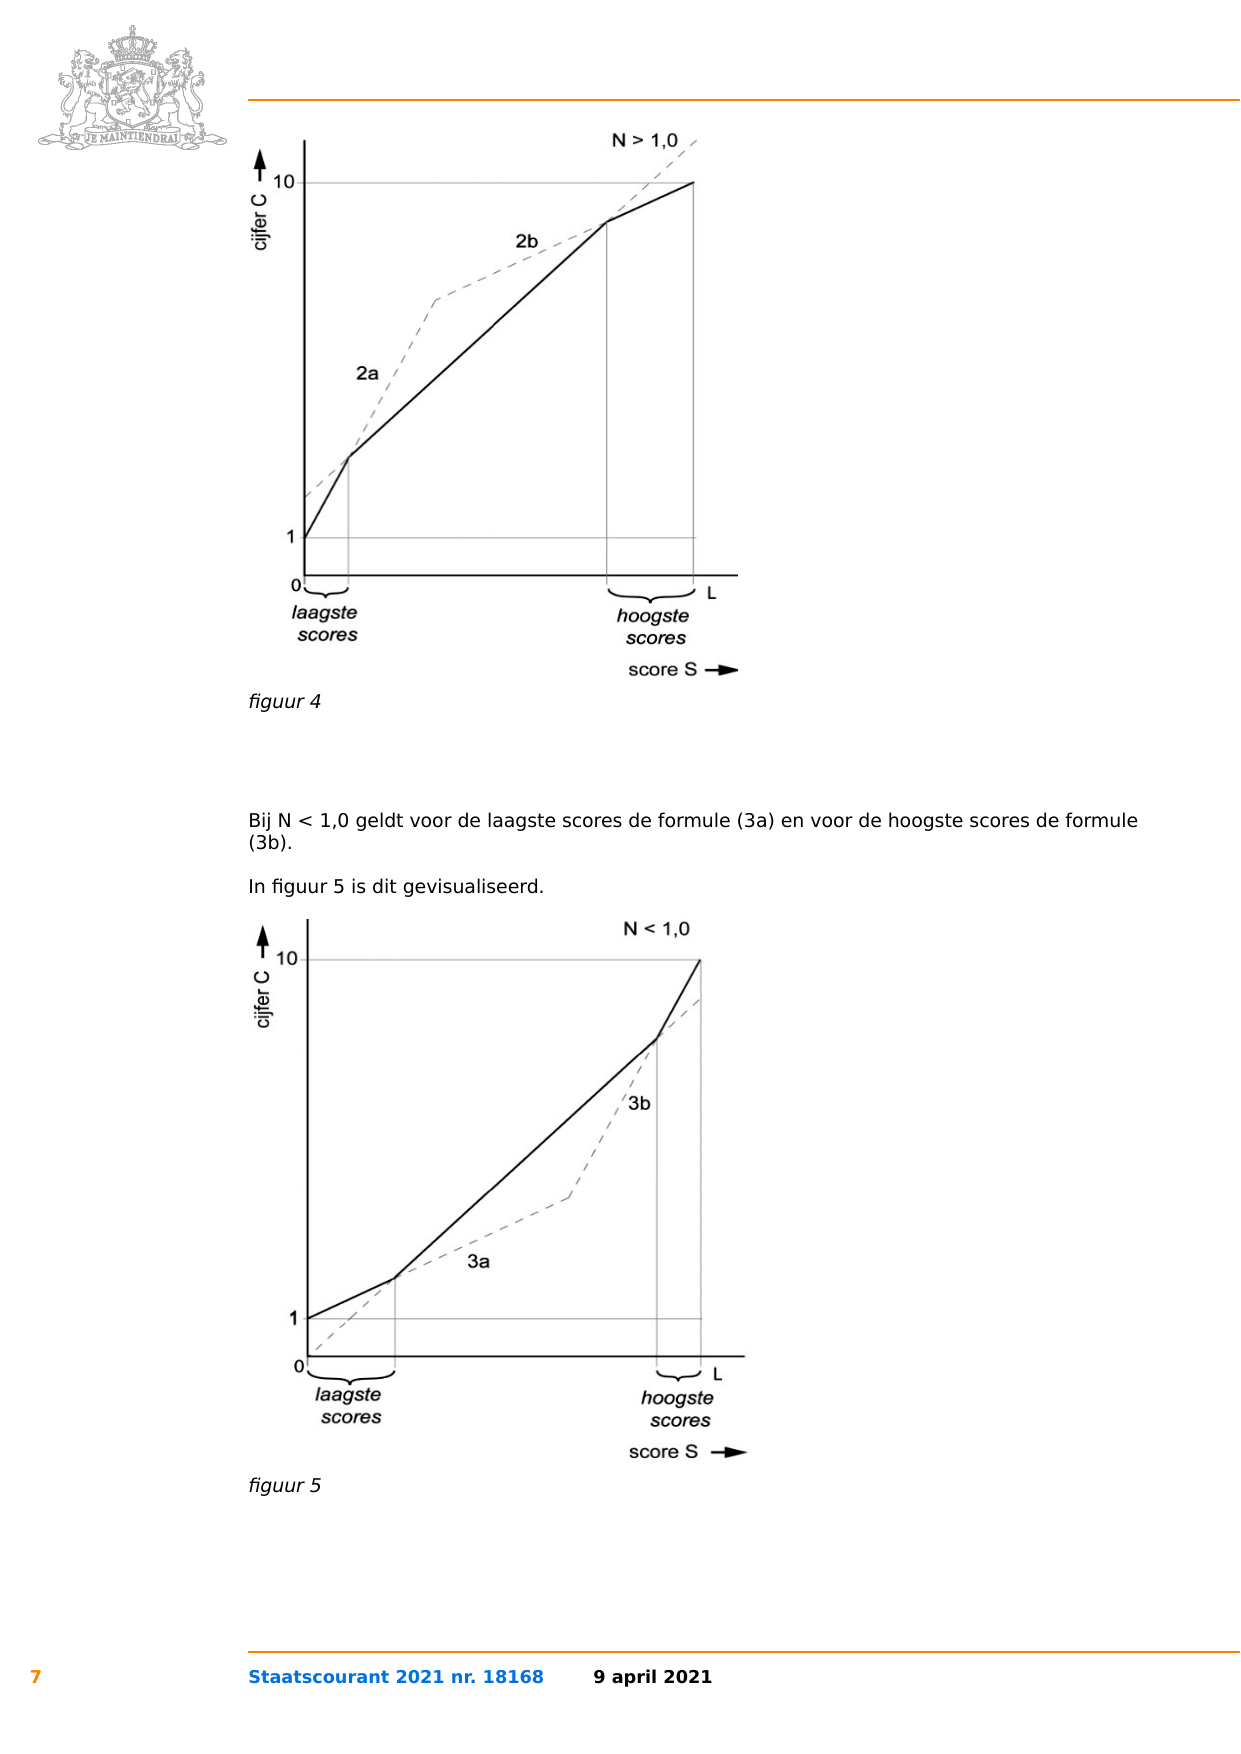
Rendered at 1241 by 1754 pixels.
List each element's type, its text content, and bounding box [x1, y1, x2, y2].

text figuur 5 [248, 1474, 756, 1496]
text In figuur 5 is dit gevisualiseerd. [248, 876, 1163, 897]
text Bij N < 1,0 geldt voor de laagste scores de formule (3a) en voor de hoogste scores de formule (3b). [248, 810, 1163, 854]
text figuur 4 [248, 691, 738, 713]
picture [248, 919, 756, 1463]
picture [248, 130, 739, 679]
picture [38, 25, 227, 150]
